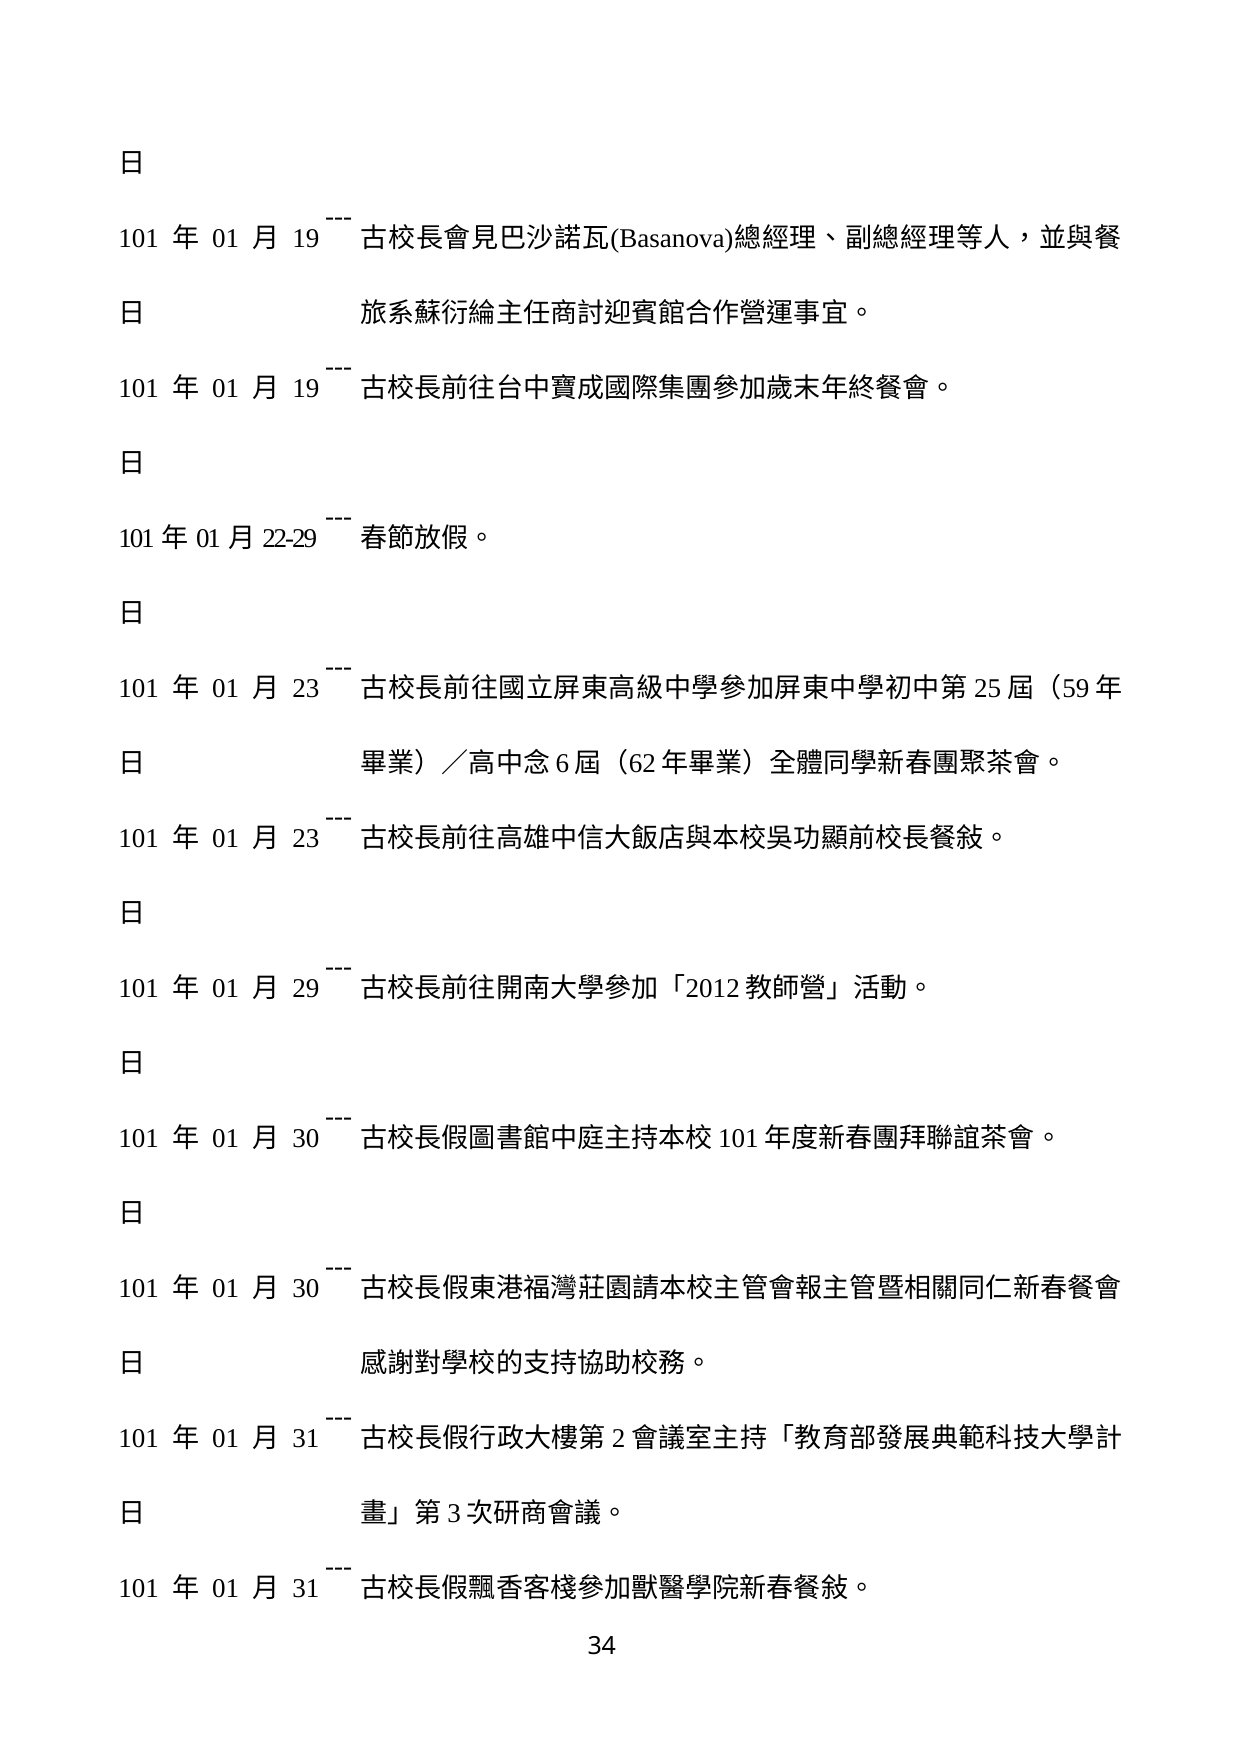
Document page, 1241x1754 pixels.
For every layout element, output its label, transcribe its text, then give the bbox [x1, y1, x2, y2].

table_cell 101年01月30日 [115, 1248, 322, 1398]
table_cell 101年01月19日 [115, 198, 322, 348]
table_cell 古校長假飄香客棧參加獸醫學院新春餐敍。 [358, 1548, 1125, 1623]
table_cell [358, 123, 1125, 198]
table_cell 101年01月31 [115, 1548, 322, 1623]
table_cell 古校長假東港福灣莊園請本校主管會報主管暨相關同仁新春餐會感謝對學校的支持協助校務。 [358, 1248, 1125, 1398]
table_cell --- [322, 1248, 357, 1398]
table_cell 101年01月23日 [115, 798, 322, 948]
table_cell --- [322, 498, 357, 648]
table_cell 101年01月23日 [115, 648, 322, 798]
table_cell 101年01月22-29日 [115, 498, 322, 648]
table_cell --- [322, 1098, 357, 1248]
table_cell 古校長前往台中寶成國際集團參加歲末年終餐會。 [358, 348, 1125, 498]
table_cell --- [322, 798, 357, 948]
table_cell 春節放假。 [358, 498, 1125, 648]
table_cell 古校長假行政大樓第2會議室主持「教育部發展典範科技大學計畫」第3次研商會議。 [358, 1398, 1125, 1548]
table_cell --- [322, 648, 357, 798]
table_cell 古校長假圖書館中庭主持本校101年度新春團拜聯誼茶會。 [358, 1098, 1125, 1248]
table_cell 古校長會見巴沙諾瓦(Basanova)總經理、副總經理等人，並與餐旅系蘇衍綸主任商討迎賓館合作營運事宜。 [358, 198, 1125, 348]
table_cell --- [322, 123, 357, 198]
table_cell --- [322, 1398, 357, 1548]
table_cell 101年01月30日 [115, 1098, 322, 1248]
table_cell --- [322, 348, 357, 498]
table_cell 日 [115, 123, 322, 198]
table_cell 古校長前往國立屏東高級中學參加屏東中學初中第25屆（59年畢業）／高中念6屆（62年畢業）全體同學新春團聚茶會。 [358, 648, 1125, 798]
table_cell 101年01月19日 [115, 348, 322, 498]
table_cell --- [322, 198, 357, 348]
table_cell 古校長前往高雄中信大飯店與本校吳功顯前校長餐敍。 [358, 798, 1125, 948]
table_cell --- [322, 1548, 357, 1623]
table_cell 101年01月29日 [115, 948, 322, 1098]
table_cell 古校長前往開南大學參加「2012教師營」活動。 [358, 948, 1125, 1098]
table_cell --- [322, 948, 357, 1098]
table_cell 101年01月31日 [115, 1398, 322, 1548]
